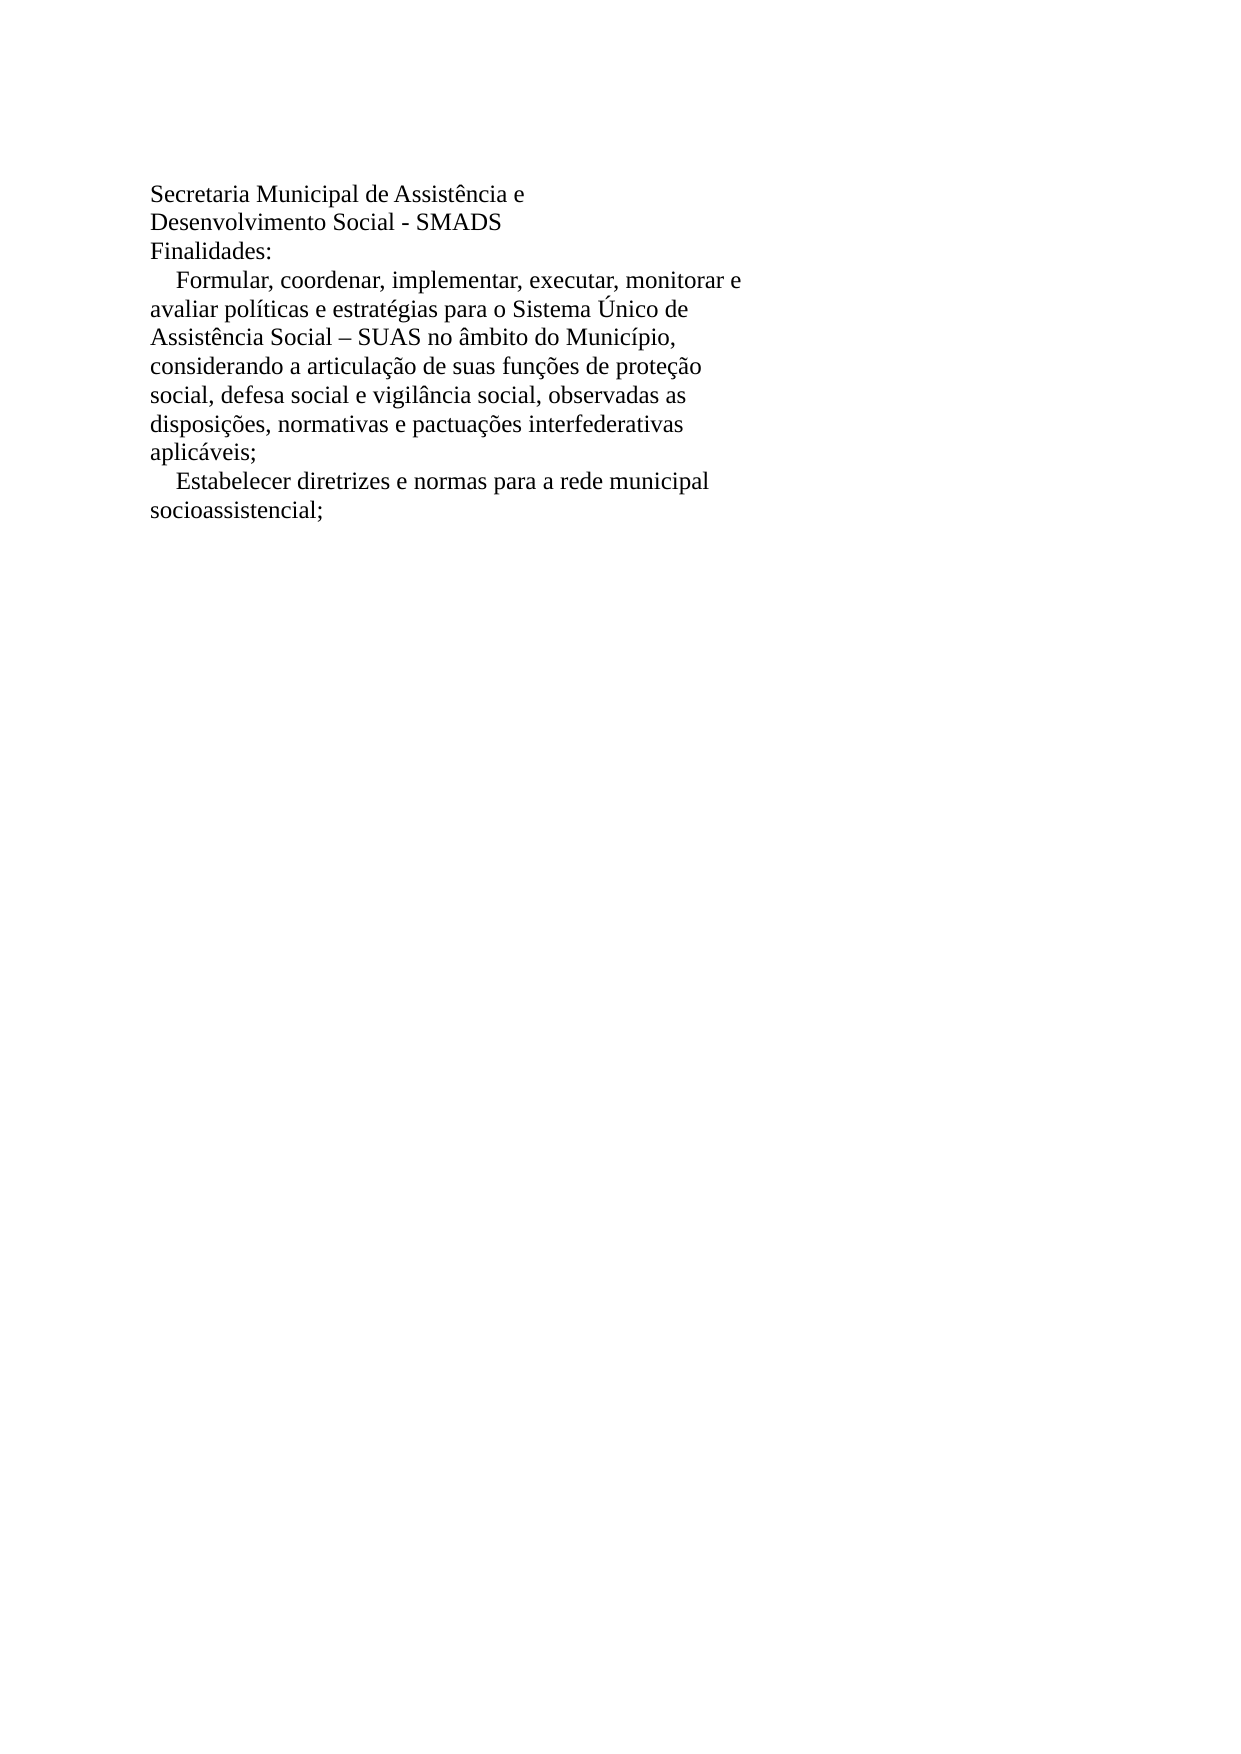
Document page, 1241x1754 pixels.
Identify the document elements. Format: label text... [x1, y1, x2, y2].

text  Formular, coordenar, implementar, executar, monitorar e [150, 265, 1090, 294]
text Desenvolvimento Social - SMADS [150, 207, 1090, 236]
text avaliar políticas e estratégias para o Sistema Único de [150, 294, 1090, 322]
text socioassistencial; [150, 495, 1090, 524]
text Finalidades: [150, 236, 1090, 265]
text Assistência Social – SUAS no âmbito do Município, [150, 322, 1090, 351]
text Secretaria Municipal de Assistência e [150, 179, 1090, 207]
text aplicáveis; [150, 437, 1090, 466]
text considerando a articulação de suas funções de proteção [150, 351, 1090, 380]
text social, defesa social e vigilância social, observadas as [150, 380, 1090, 409]
text  Estabelecer diretrizes e normas para a rede municipal [150, 466, 1090, 495]
text disposições, normativas e pactuações interfederativas [150, 409, 1090, 437]
